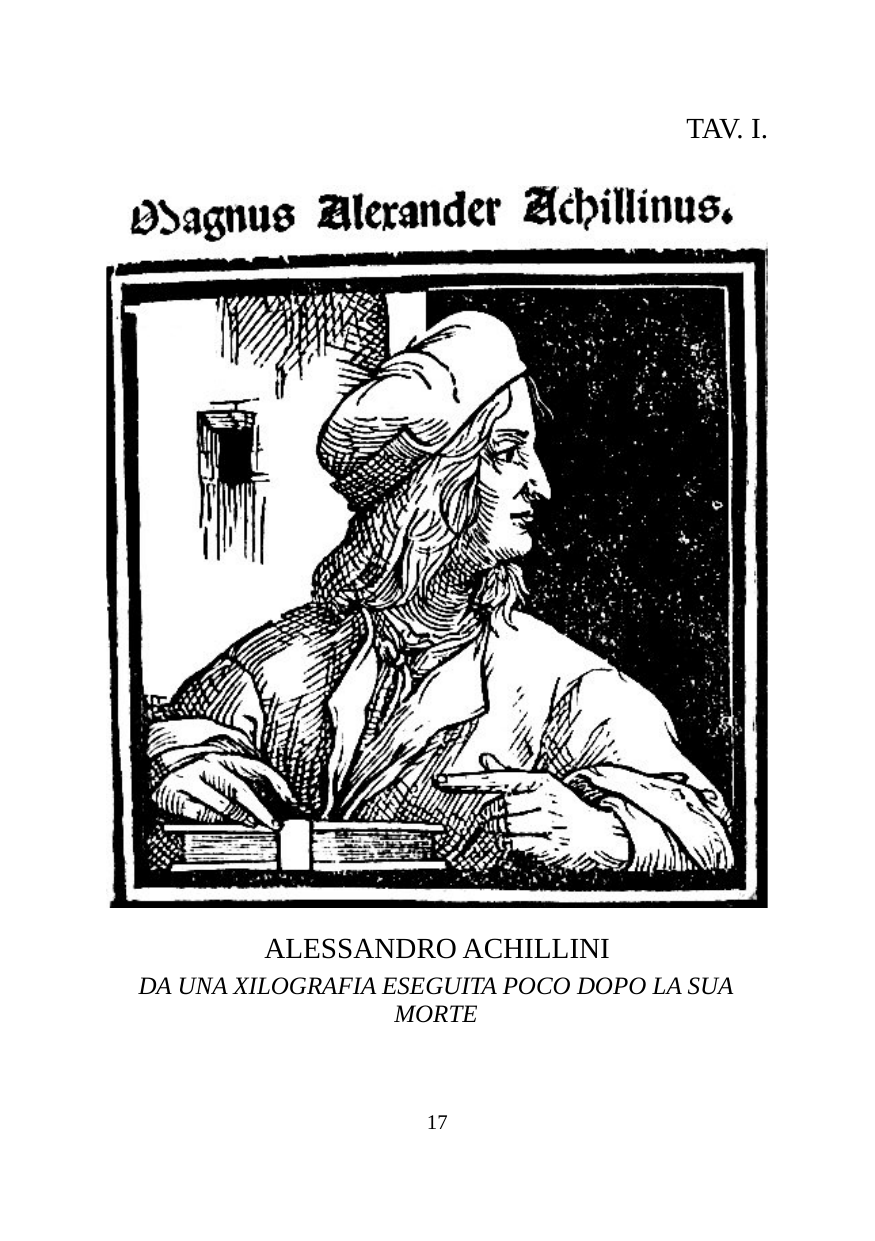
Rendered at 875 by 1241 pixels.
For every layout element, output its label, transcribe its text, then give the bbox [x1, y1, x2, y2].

text TAV. I. [106, 111, 768, 145]
text ALESSANDRO ACHILLINI [106, 908, 768, 965]
text DA UNA XILOGRAFIA ESEGUITA POCO DOPO LA SUA MORTE [106, 971, 768, 1028]
picture [106, 185, 768, 908]
text [106, 145, 768, 185]
